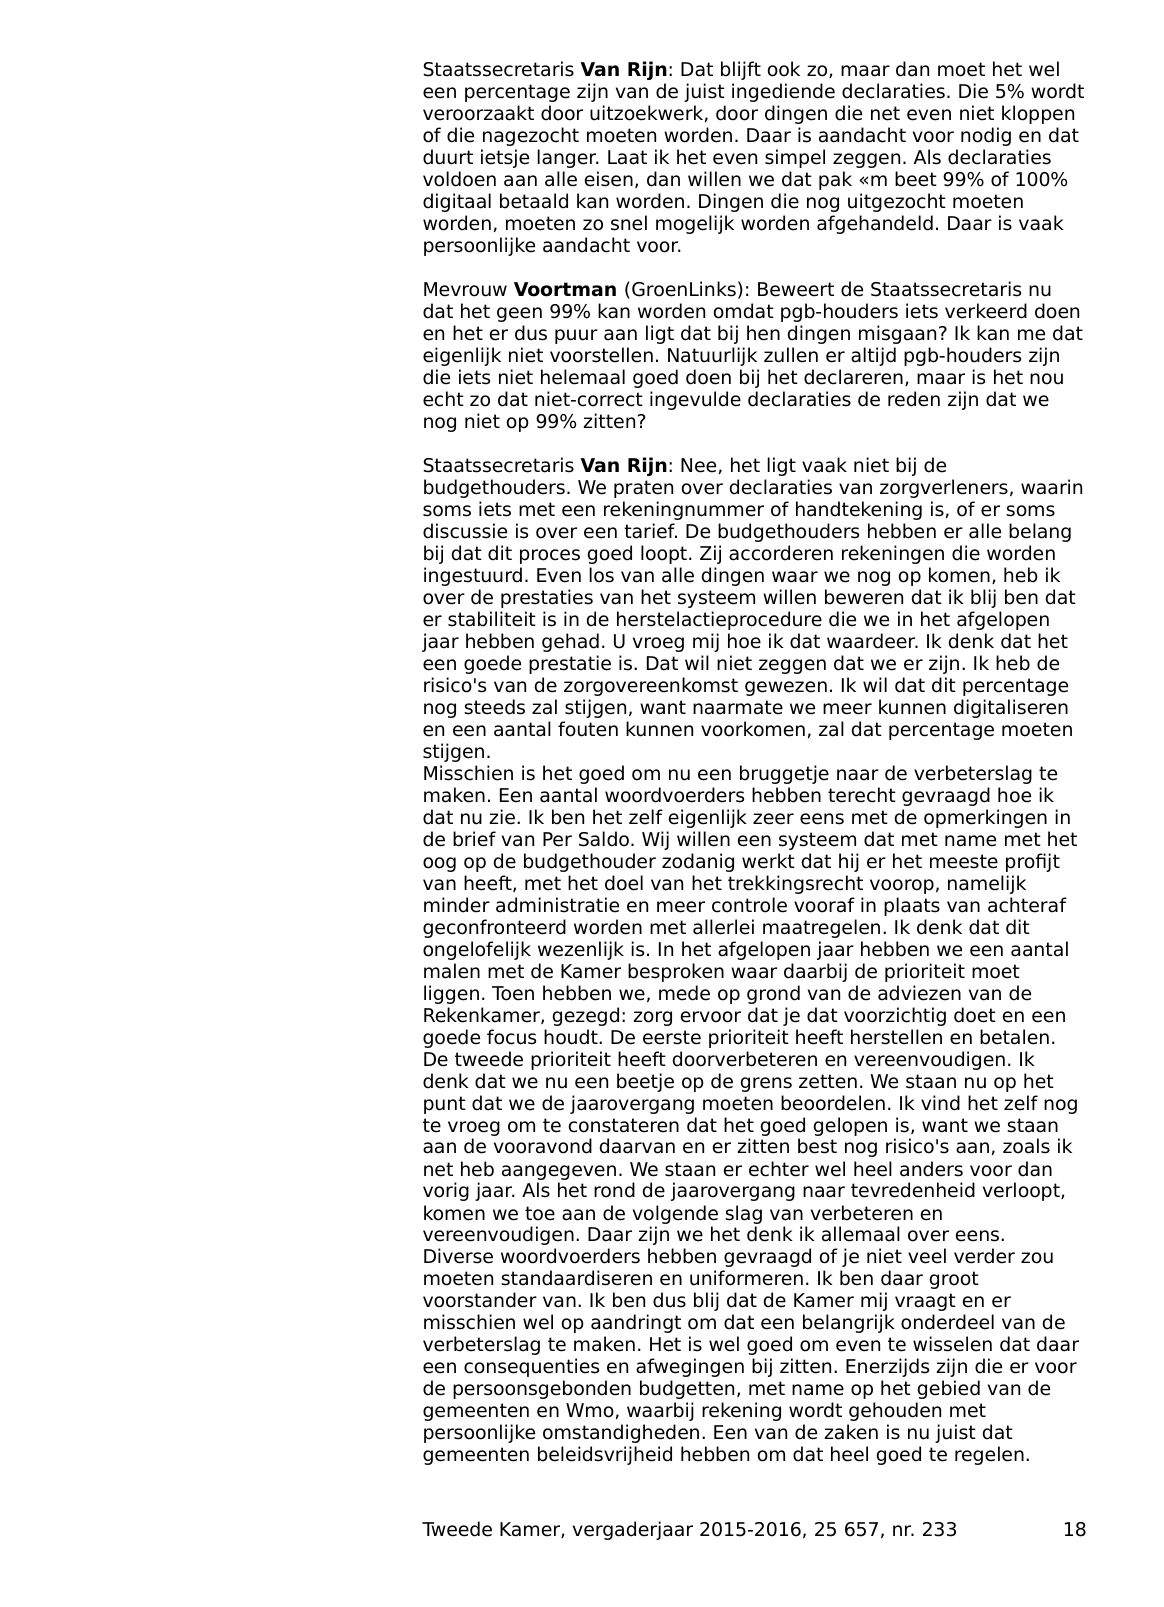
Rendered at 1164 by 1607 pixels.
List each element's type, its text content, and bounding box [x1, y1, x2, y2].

text Staatssecretaris Van Rijn: Dat blijft ook zo, maar dan moet het wel een percentage zijn van de juist ingediende declaraties. Die 5% wordt veroorzaakt door uitzoekwerk, door dingen die net even niet kloppen of die nagezocht moeten worden. Daar is aandacht voor nodig en dat duurt ietsje langer. Laat ik het even simpel zeggen. Als declaraties voldoen aan alle eisen, dan willen we dat pak «m beet 99% of 100% digitaal betaald kan worden. Dingen die nog uitgezocht moeten worden, moeten zo snel mogelijk worden afgehandeld. Daar is vaak persoonlijke aandacht voor. [422, 59, 1087, 257]
text Misschien is het goed om nu een bruggetje naar de verbeterslag te maken. Een aantal woordvoerders hebben terecht gevraagd hoe ik dat nu zie. Ik ben het zelf eigenlijk zeer eens met de opmerkingen in de brief van Per Saldo. Wij willen een systeem dat met name met het oog op de budgethouder zodanig werkt dat hij er het meeste profijt van heeft, met het doel van het trekkingsrecht voorop, namelijk minder administratie en meer controle vooraf in plaats van achteraf geconfronteerd worden met allerlei maatregelen. Ik denk dat dit ongelofelijk wezenlijk is. In het afgelopen jaar hebben we een aantal malen met de Kamer besproken waar daarbij de prioriteit moet liggen. Toen hebben we, mede op grond van de adviezen van de Rekenkamer, gezegd: zorg ervoor dat je dat voorzichtig doet en een goede focus houdt. De eerste prioriteit heeft herstellen en betalen. De tweede prioriteit heeft doorverbeteren en vereenvoudigen. Ik denk dat we nu een beetje op de grens zetten. We staan nu op het punt dat we de jaarovergang moeten beoordelen. Ik vind het zelf nog te vroeg om te constateren dat het goed gelopen is, want we staan aan de vooravond daarvan en er zitten best nog risico's aan, zoals ik net heb aangegeven. We staan er echter wel heel anders voor dan vorig jaar. Als het rond de jaarovergang naar tevredenheid verloopt, komen we toe aan de volgende slag van verbeteren en vereenvoudigen. Daar zijn we het denk ik allemaal over eens. [422, 763, 1087, 1246]
text Diverse woordvoerders hebben gevraagd of je niet veel verder zou moeten standaardiseren en uniformeren. Ik ben daar groot voorstander van. Ik ben dus blij dat de Kamer mij vraagt en er misschien wel op aandringt om dat een belangrijk onderdeel van de verbeterslag te maken. Het is wel goed om even te wisselen dat daar een consequenties en afwegingen bij zitten. Enerzijds zijn die er voor de persoonsgebonden budgetten, met name op het gebied van de gemeenten en Wmo, waarbij rekening wordt gehouden met persoonlijke omstandigheden. Een van de zaken is nu juist dat gemeenten beleidsvrijheid hebben om dat heel goed te regelen. [422, 1246, 1087, 1466]
text Mevrouw Voortman (GroenLinks): Beweert de Staatssecretaris nu dat het geen 99% kan worden omdat pgb-houders iets verkeerd doen en het er dus puur aan ligt dat bij hen dingen misgaan? Ik kan me dat eigenlijk niet voorstellen. Natuurlijk zullen er altijd pgb-houders zijn die iets niet helemaal goed doen bij het declareren, maar is het nou echt zo dat niet-correct ingevulde declaraties de reden zijn dat we nog niet op 99% zitten? [422, 279, 1087, 433]
text Staatssecretaris Van Rijn: Nee, het ligt vaak niet bij de budgethouders. We praten over declaraties van zorgverleners, waarin soms iets met een rekeningnummer of handtekening is, of er soms discussie is over een tarief. De budgethouders hebben er alle belang bij dat dit proces goed loopt. Zij accorderen rekeningen die worden ingestuurd. Even los van alle dingen waar we nog op komen, heb ik over de prestaties van het systeem willen beweren dat ik blij ben dat er stabiliteit is in de herstelactieprocedure die we in het afgelopen jaar hebben gehad. U vroeg mij hoe ik dat waardeer. Ik denk dat het een goede prestatie is. Dat wil niet zeggen dat we er zijn. Ik heb de risico's van de zorgovereenkomst gewezen. Ik wil dat dit percentage nog steeds zal stijgen, want naarmate we meer kunnen digitaliseren en een aantal fouten kunnen voorkomen, zal dat percentage moeten stijgen. [422, 455, 1087, 763]
